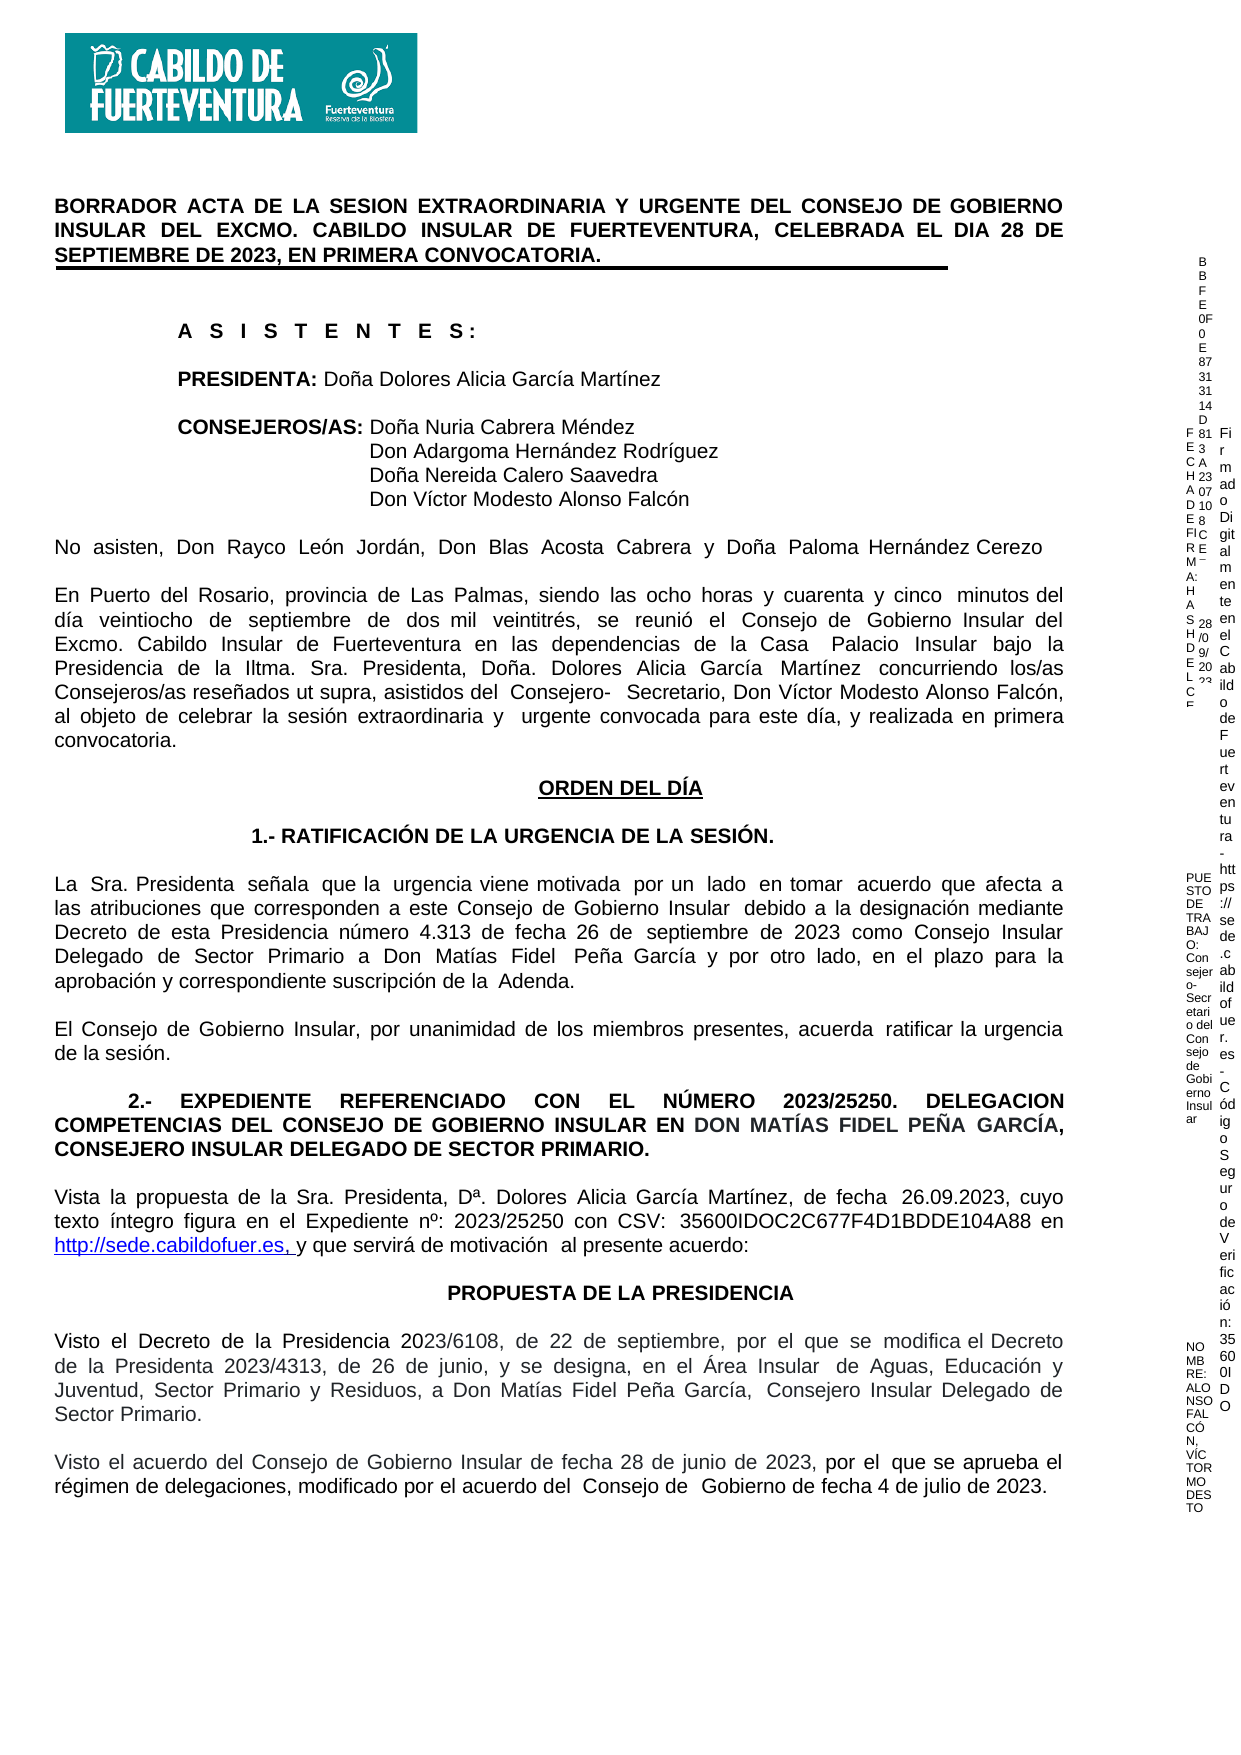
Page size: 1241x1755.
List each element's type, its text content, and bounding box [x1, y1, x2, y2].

text Visto el acuerdo del Consejo de Gobierno Insular de fecha 28 de junio de 2023, por el que se aprueba el régimen de delegaciones, modificado por el acuerdo del Consejo de Gobierno de fecha 4 de julio de 2023. [54, 1449, 1064, 1498]
text Consejero-Secretario del Consejo de Gobierno Insular [1186, 952, 1213, 1127]
text FECHA DE FIRMA: HASH DEL CERTIFICADO: [1186, 426, 1200, 706]
subtitle PROPUESTA DE LA PRESIDENCIA [447, 1281, 1217, 1305]
text [1184, 1340, 1213, 1572]
text No asisten, Don Rayco León Jordán, Don Blas Acosta Cabrera y Doña Paloma Hernández Cerezo [54, 535, 1064, 559]
text La Sra. Presidenta señala que la urgencia viene motivada por un lado en tomar acuerdo que afecta a las atribuciones que corresponden a este Consejo de Gobierno Insular debido a la designación mediante Decreto de esta Presidencia número 4.313 de fecha 26 de septiembre de 2023 como Consejo Insular Delegado de Sector Primario a Don Matías Fidel Peña García y por otro lado, en el plazo para la aprobación y correspondiente suscripción de la Adenda. [54, 872, 1064, 993]
text BBFE0F0E87313114D813A2307108CEFCC2CB1E38 [1198, 254, 1213, 560]
text El Consejo de Gobierno Insular, por unanimidad de los miembros presentes, acuerda ratificar la urgencia de la sesión. [54, 1017, 1064, 1065]
text 1.- RATIFICACIÓN DE LA URGENCIA DE LA SESIÓN. [251, 824, 1217, 848]
text En Puerto del Rosario, provincia de Las Palmas, siendo las ocho horas y cuarenta y cinco minutos del día veintiocho de septiembre de dos mil veintitrés, se reunió el Consejo de Gobierno Insular del Excmo. Cabildo Insular de Fuerteventura en las dependencias de la Casa Palacio Insular bajo la Presidencia de la Iltma. Sra. Presidenta, Doña. Dolores Alicia García Martínez concurriendo los/as Consejeros/as reseñados ut supra, asistidos del Consejero- Secretario, Don Víctor Modesto Alonso Falcón, al objeto de celebrar la sesión extraordinaria y urgente convocada para este día, y realizada en primera convocatoria. [54, 583, 1064, 752]
text Visto el Decreto de la Presidencia 2023/6108, de 22 de septiembre, por el que se modifica el Decreto de la Presidenta 2023/4313, de 26 de junio, y se designa, en el Área Insular de Aguas, Educación y Juventud, Sector Primario y Residuos, a Don Matías Fidel Peña García, Consejero Insular Delegado de Sector Primario. [54, 1329, 1064, 1426]
text Don Adargoma Hernández Rodríguez Doña Nereida Calero Saavedra [369, 439, 763, 487]
text Don Víctor Modesto Alonso Falcón [369, 487, 1184, 511]
text ALONSO FALCÓN, VÍCTOR MODESTO [1186, 1381, 1213, 1516]
text A S I S T E N T E S : [177, 319, 1196, 343]
subtitle BORRADOR ACTA DE LA SESION EXTRAORDINARIA Y URGENTE DEL CONSEJO DE GOBIERNO INSULAR DEL EXCMO. CABILDO INSULAR DE FUERTEVENTURA, CELEBRADA EL DIA 28 DE SEPTIEMBRE DE 2023, EN PRIMERA CONVOCATORIA. [54, 194, 1064, 266]
text NOMBRE: [1186, 1341, 1213, 1381]
subtitle ORDEN DEL DÍA [54, 776, 1187, 800]
text CONSEJEROS/AS: Doña Nuria Cabrera Méndez [177, 415, 1196, 706]
text Firmado Digitalmente en el Cabildo de Fuerteventura - https://sede.cabildofuer.es - Código Seguro de Verificación: 35600IDOC2D2616B0EAFC8994597 [1219, 425, 1236, 1415]
text PUESTO DE TRABAJO: [1186, 871, 1213, 952]
text PRESIDENTA: Doña Dolores Alicia García Martínez [177, 367, 1196, 391]
subtitle 2.- EXPEDIENTE REFERENCIADO CON EL NÚMERO 2023/25250. DELEGACION COMPETENCIAS DEL CONSEJO DE GOBIERNO INSULAR EN DON MATÍAS FIDEL PEÑA GARCÍA, CONSEJERO INSULAR DELEGADO DE SECTOR PRIMARIO. [54, 1088, 1064, 1161]
text CONSEJEROS/AS: Doña Nuria Cabrera Méndez [1213, 415, 1241, 1415]
text 28/09/2023 [1198, 617, 1213, 683]
text Vista la propuesta de la Sra. Presidenta, Dª. Dolores Alicia García Martínez, de fecha 26.09.2023, cuyo texto íntegro figura en el Expediente nº: 2023/25250 con CSV: 35600IDOC2C677F4D1BDDE104A88 en http://sede.cabildofuer.es, y que servirá de motivación al presente acuerdo: [54, 1185, 1064, 1257]
text [1213, 319, 1241, 343]
